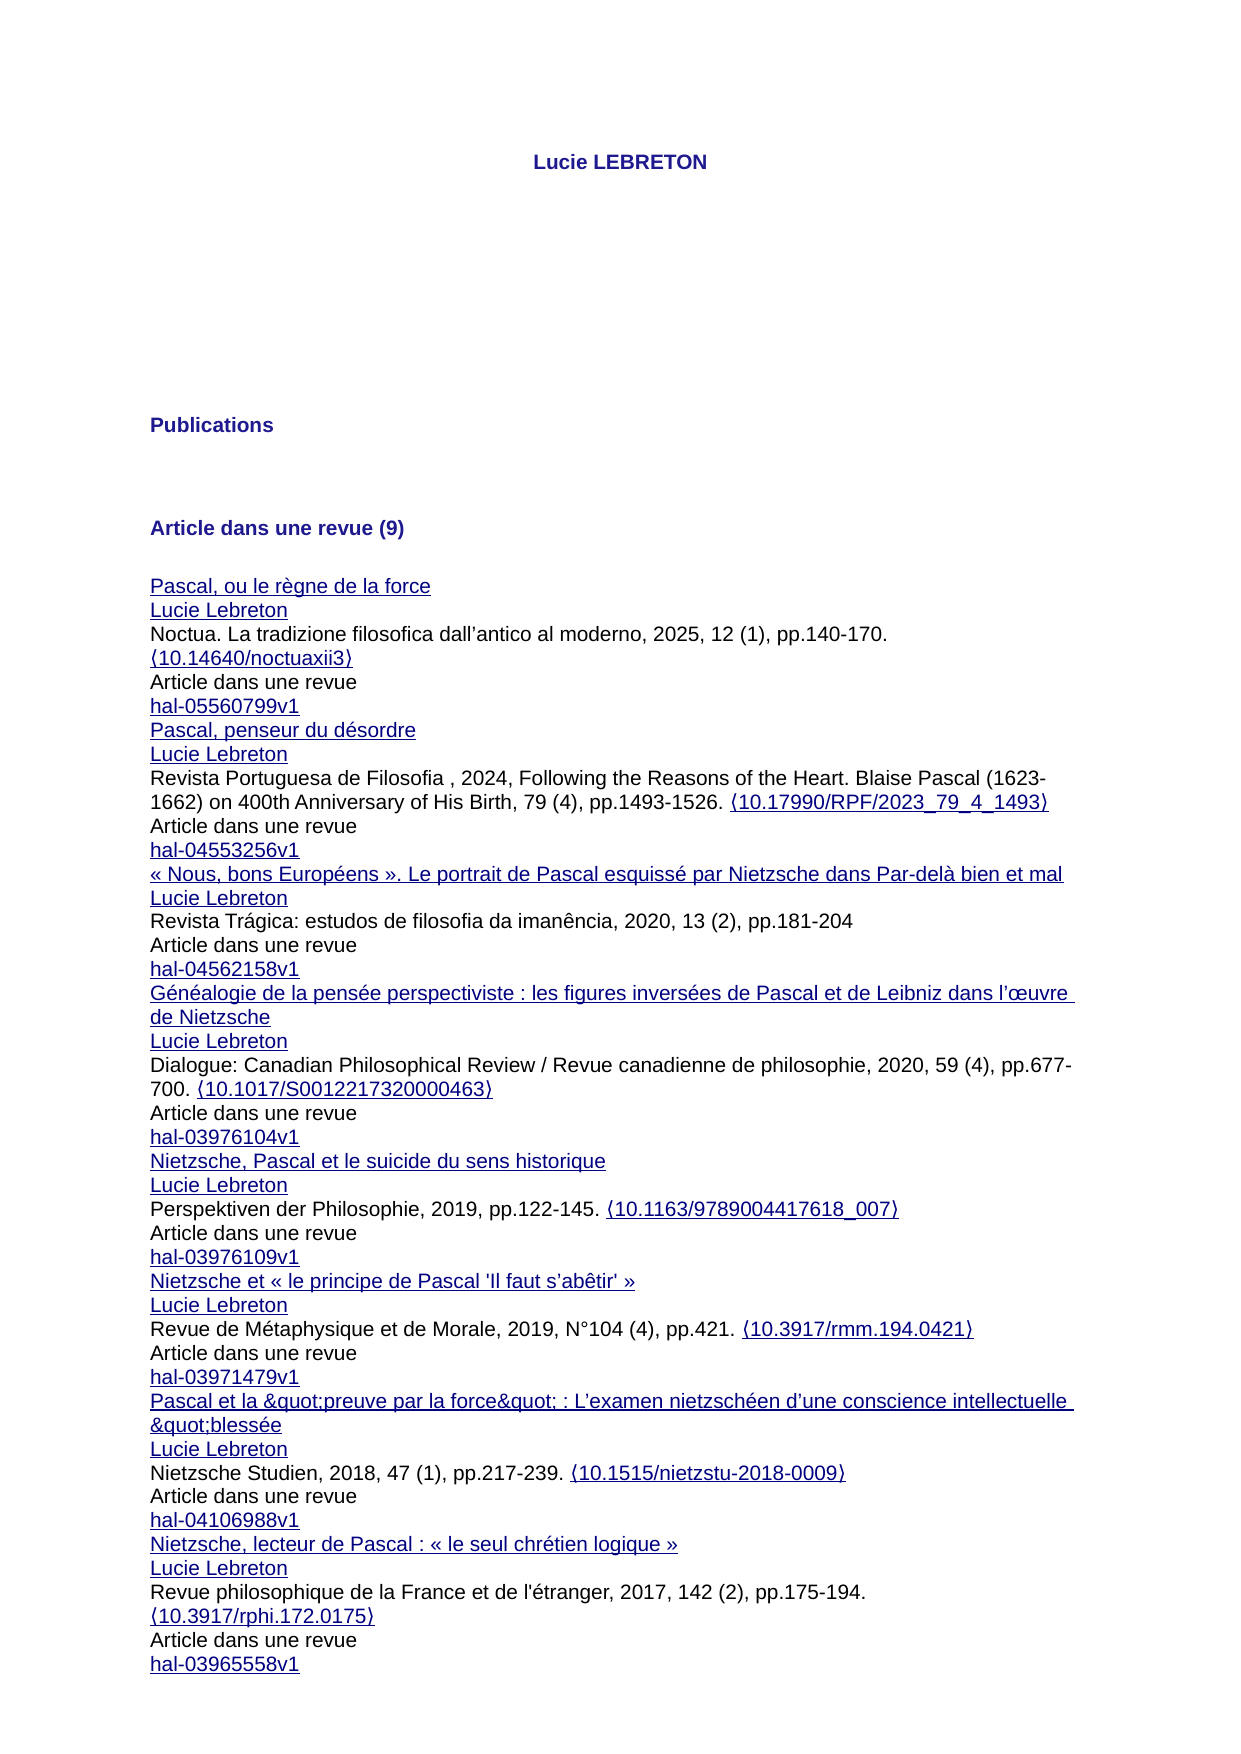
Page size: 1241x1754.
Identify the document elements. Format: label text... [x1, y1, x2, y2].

subtitle Article dans une revue (9) [150, 516, 1090, 539]
table_cell Pascal et la &quot;preuve par la force&quot; : L’examen nietzschéen d’une conscience intellectuelle &quot;blessée Lucie Lebreton Nietzsche Studien, 2018, 47 (1), pp.217-239. ⟨10.1515/nietzstu-2018-0009⟩ Article dans une revue hal-04106988v1 [150, 1389, 1090, 1532]
table_cell Nietzsche et « le principe de Pascal 'Il faut s’abêtir' » Lucie Lebreton Revue de Métaphysique et de Morale, 2019, N°104 (4), pp.421. ⟨10.3917/rmm.194.0421⟩ Article dans une revue hal-03971479v1 [150, 1269, 1090, 1388]
table_cell Nietzsche, lecteur de Pascal : « le seul chrétien logique » Lucie Lebreton Revue philosophique de la France et de l'étranger, 2017, 142 (2), pp.175-194. ⟨10.3917/rphi.172.0175⟩ Article dans une revue hal-03965558v1 [150, 1532, 1090, 1676]
table_cell Généalogie de la pensée perspectiviste : les figures inversées de Pascal et de Leibniz dans l’œuvre de Nietzsche Lucie Lebreton Dialogue: Canadian Philosophical Review / Revue canadienne de philosophie, 2020, 59 (4), pp.677-700. ⟨10.1017/S0012217320000463⟩ Article dans une revue hal-03976104v1 [150, 981, 1090, 1149]
table_cell Nietzsche, Pascal et le suicide du sens historique Lucie Lebreton Perspektiven der Philosophie, 2019, pp.122-145. ⟨10.1163/9789004417618_007⟩ Article dans une revue hal-03976109v1 [150, 1149, 1090, 1269]
table_cell Pascal, penseur du désordre Lucie Lebreton Revista Portuguesa de Filosofia , 2024, Following the Reasons of the Heart. Blaise Pascal (1623-1662) on 400th Anniversary of His Birth, 79 (4), pp.1493-1526. ⟨10.17990/RPF/2023_79_4_1493⟩ Article dans une revue hal-04553256v1 [150, 718, 1090, 861]
subtitle Lucie LEBRETON [150, 150, 1090, 174]
subtitle Publications [150, 412, 1090, 436]
table_header Pascal, ou le règne de la force Lucie Lebreton Noctua. La tradizione filosofica dall’antico al moderno, 2025, 12 (1), pp.140-170. ⟨10.14640/noctuaxii3⟩ Article dans une revue hal-05560799v1 [150, 574, 1090, 718]
table_cell « Nous, bons Européens ». Le portrait de Pascal esquissé par Nietzsche dans Par-delà bien et mal Lucie Lebreton Revista Trágica: estudos de filosofia da imanência, 2020, 13 (2), pp.181-204 Article dans une revue hal-04562158v1 [150, 861, 1090, 981]
